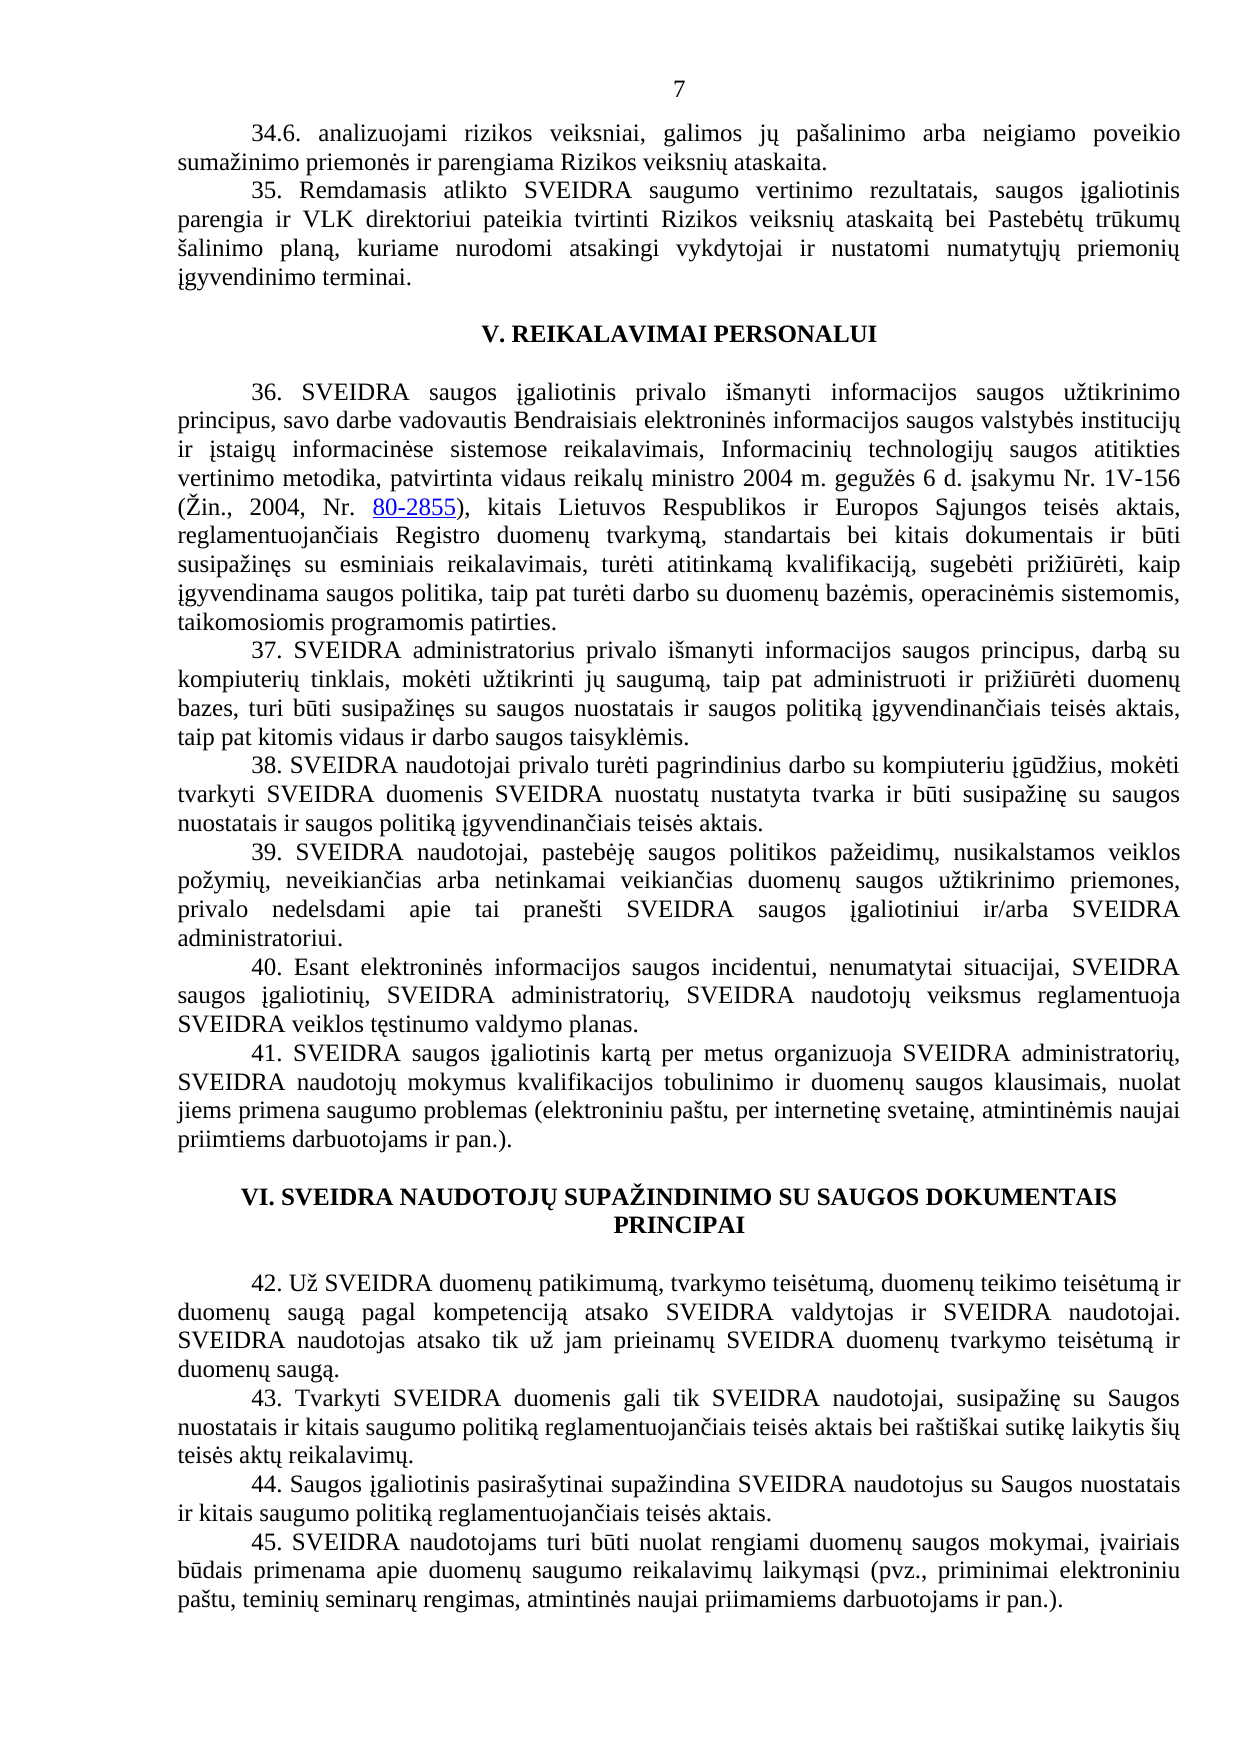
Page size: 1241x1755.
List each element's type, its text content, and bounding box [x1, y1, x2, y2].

text 34.6. analizuojami rizikos veiksniai, galimos jų pašalinimo arba neigiamo poveikio sumažinimo priemonės ir parengiama Rizikos veiksnių ataskaita. [177, 118, 1181, 176]
text 44. Saugos įgaliotinis pasirašytinai supažindina SVEIDRA naudotojus su Saugos nuostatais ir kitais saugumo politiką reglamentuojančiais teisės aktais. [177, 1469, 1181, 1527]
text 36. SVEIDRA saugos įgaliotinis privalo išmanyti informacijos saugos užtikrinimo principus, savo darbe vadovautis Bendraisiais elektroninės informacijos saugos valstybės institucijų ir įstaigų informacinėse sistemose reikalavimais, Informacinių technologijų saugos atitikties vertinimo metodika, patvirtinta vidaus reikalų ministro 2004 m. gegužės 6 d. įsakymu Nr. 1V-156 (Žin., 2004, Nr. 80-2855), kitais Lietuvos Respublikos ir Europos Sąjungos teisės aktais, reglamentuojančiais Registro duomenų tvarkymą, standartais bei kitais dokumentais ir būti susipažinęs su esminiais reikalavimais, turėti atitinkamą kvalifikaciją, sugebėti prižiūrėti, kaip įgyvendinama saugos politika, taip pat turėti darbo su duomenų bazėmis, operacinėmis sistemomis, taikomosiomis programomis patirties. [177, 377, 1181, 636]
text 39. SVEIDRA naudotojai, pastebėję saugos politikos pažeidimų, nusikalstamos veiklos požymių, neveikiančias arba netinkamai veikiančias duomenų saugos užtikrinimo priemones, privalo nedelsdami apie tai pranešti SVEIDRA saugos įgaliotiniui ir/arba SVEIDRA administratoriui. [177, 837, 1181, 952]
text 41. SVEIDRA saugos įgaliotinis kartą per metus organizuoja SVEIDRA administratorių, SVEIDRA naudotojų mokymus kvalifikacijos tobulinimo ir duomenų saugos klausimais, nuolat jiems primena saugumo problemas (elektroniniu paštu, per internetinę svetainę, atmintinėmis naujai priimtiems darbuotojams ir pan.). [177, 1038, 1181, 1153]
text VI. SVEIDRA naudotojų supažindinimo su saugos dokumentais principai [177, 1182, 1181, 1239]
text V. REIKALAVIMAI PERSONALUI [177, 319, 1181, 348]
text 40. Esant elektroninės informacijos saugos incidentui, nenumatytai situacijai, SVEIDRA saugos įgaliotinių, SVEIDRA administratorių, SVEIDRA naudotojų veiksmus reglamentuoja SVEIDRA veiklos tęstinumo valdymo planas. [177, 952, 1181, 1038]
text 42. Už SVEIDRA duomenų patikimumą, tvarkymo teisėtumą, duomenų teikimo teisėtumą ir duomenų saugą pagal kompetenciją atsako SVEIDRA valdytojas ir SVEIDRA naudotojai. SVEIDRA naudotojas atsako tik už jam prieinamų SVEIDRA duomenų tvarkymo teisėtumą ir duomenų saugą. [177, 1268, 1181, 1383]
text 35. Remdamasis atlikto SVEIDRA saugumo vertinimo rezultatais, saugos įgaliotinis parengia ir VLK direktoriui pateikia tvirtinti Rizikos veiksnių ataskaitą bei Pastebėtų trūkumų šalinimo planą, kuriame nurodomi atsakingi vykdytojai ir nustatomi numatytųjų priemonių įgyvendinimo terminai. [177, 176, 1181, 291]
text 38. SVEIDRA naudotojai privalo turėti pagrindinius darbo su kompiuteriu įgūdžius, mokėti tvarkyti SVEIDRA duomenis SVEIDRA nuostatų nustatyta tvarka ir būti susipažinę su saugos nuostatais ir saugos politiką įgyvendinančiais teisės aktais. [177, 751, 1181, 837]
text 37. SVEIDRA administratorius privalo išmanyti informacijos saugos principus, darbą su kompiuterių tinklais, mokėti užtikrinti jų saugumą, taip pat administruoti ir prižiūrėti duomenų bazes, turi būti susipažinęs su saugos nuostatais ir saugos politiką įgyvendinančiais teisės aktais, taip pat kitomis vidaus ir darbo saugos taisyklėmis. [177, 636, 1181, 751]
text 45. SVEIDRA naudotojams turi būti nuolat rengiami duomenų saugos mokymai, įvairiais būdais primenama apie duomenų saugumo reikalavimų laikymąsi (pvz., priminimai elektroniniu paštu, teminių seminarų rengimas, atmintinės naujai priimamiems darbuotojams ir pan.). [177, 1527, 1181, 1613]
text 43. Tvarkyti SVEIDRA duomenis gali tik SVEIDRA naudotojai, susipažinę su Saugos nuostatais ir kitais saugumo politiką reglamentuojančiais teisės aktais bei raštiškai sutikę laikytis šių teisės aktų reikalavimų. [177, 1383, 1181, 1469]
